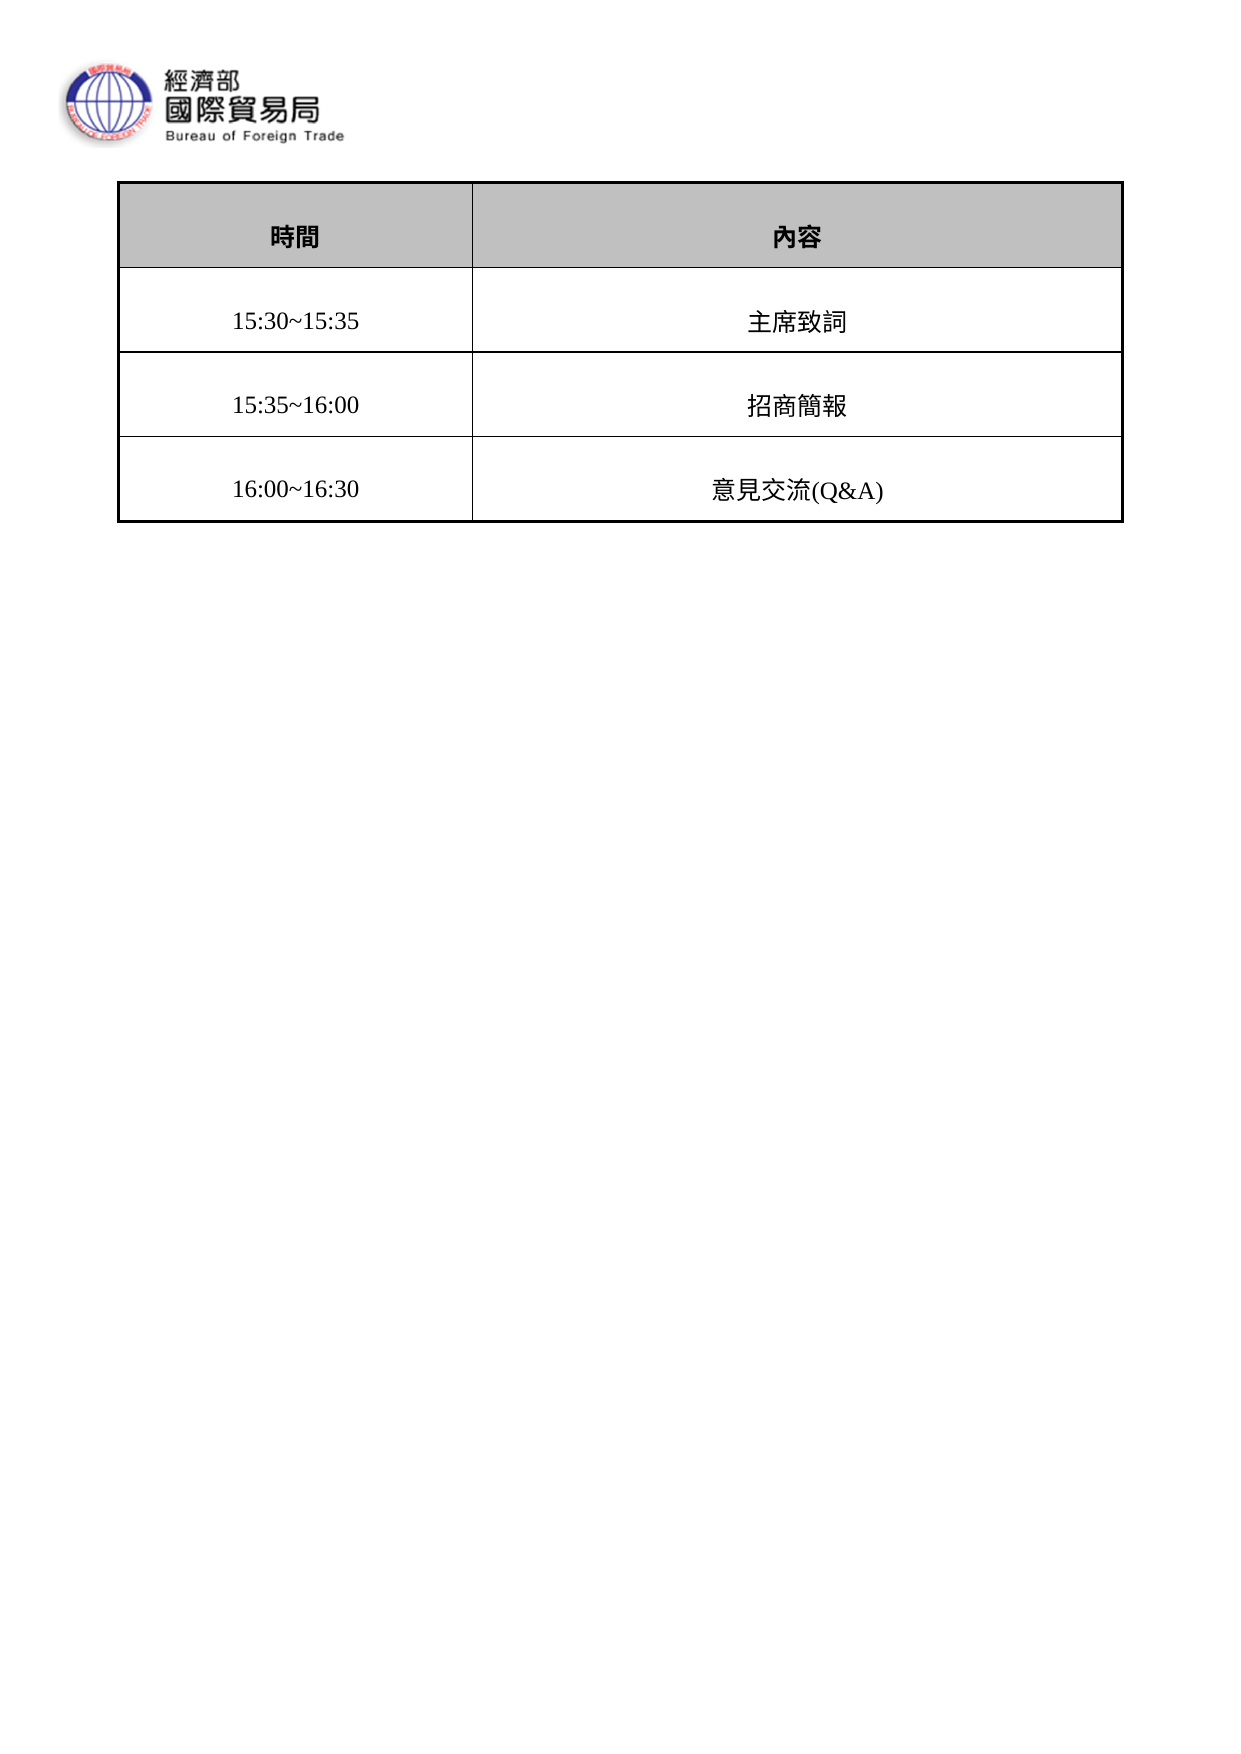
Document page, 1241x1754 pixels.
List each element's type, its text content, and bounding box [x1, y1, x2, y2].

table_cell 15:30~15:35 [120, 268, 472, 351]
table_cell 意見交流(Q&A) [473, 437, 1121, 520]
table_cell 招商簡報 [473, 353, 1121, 436]
table_cell 16:00~16:30 [120, 437, 472, 520]
table_header 內容 [473, 184, 1121, 267]
table_cell 主席致詞 [473, 268, 1121, 351]
table_header 時間 [120, 184, 472, 267]
table_cell 15:35~16:00 [120, 353, 472, 436]
